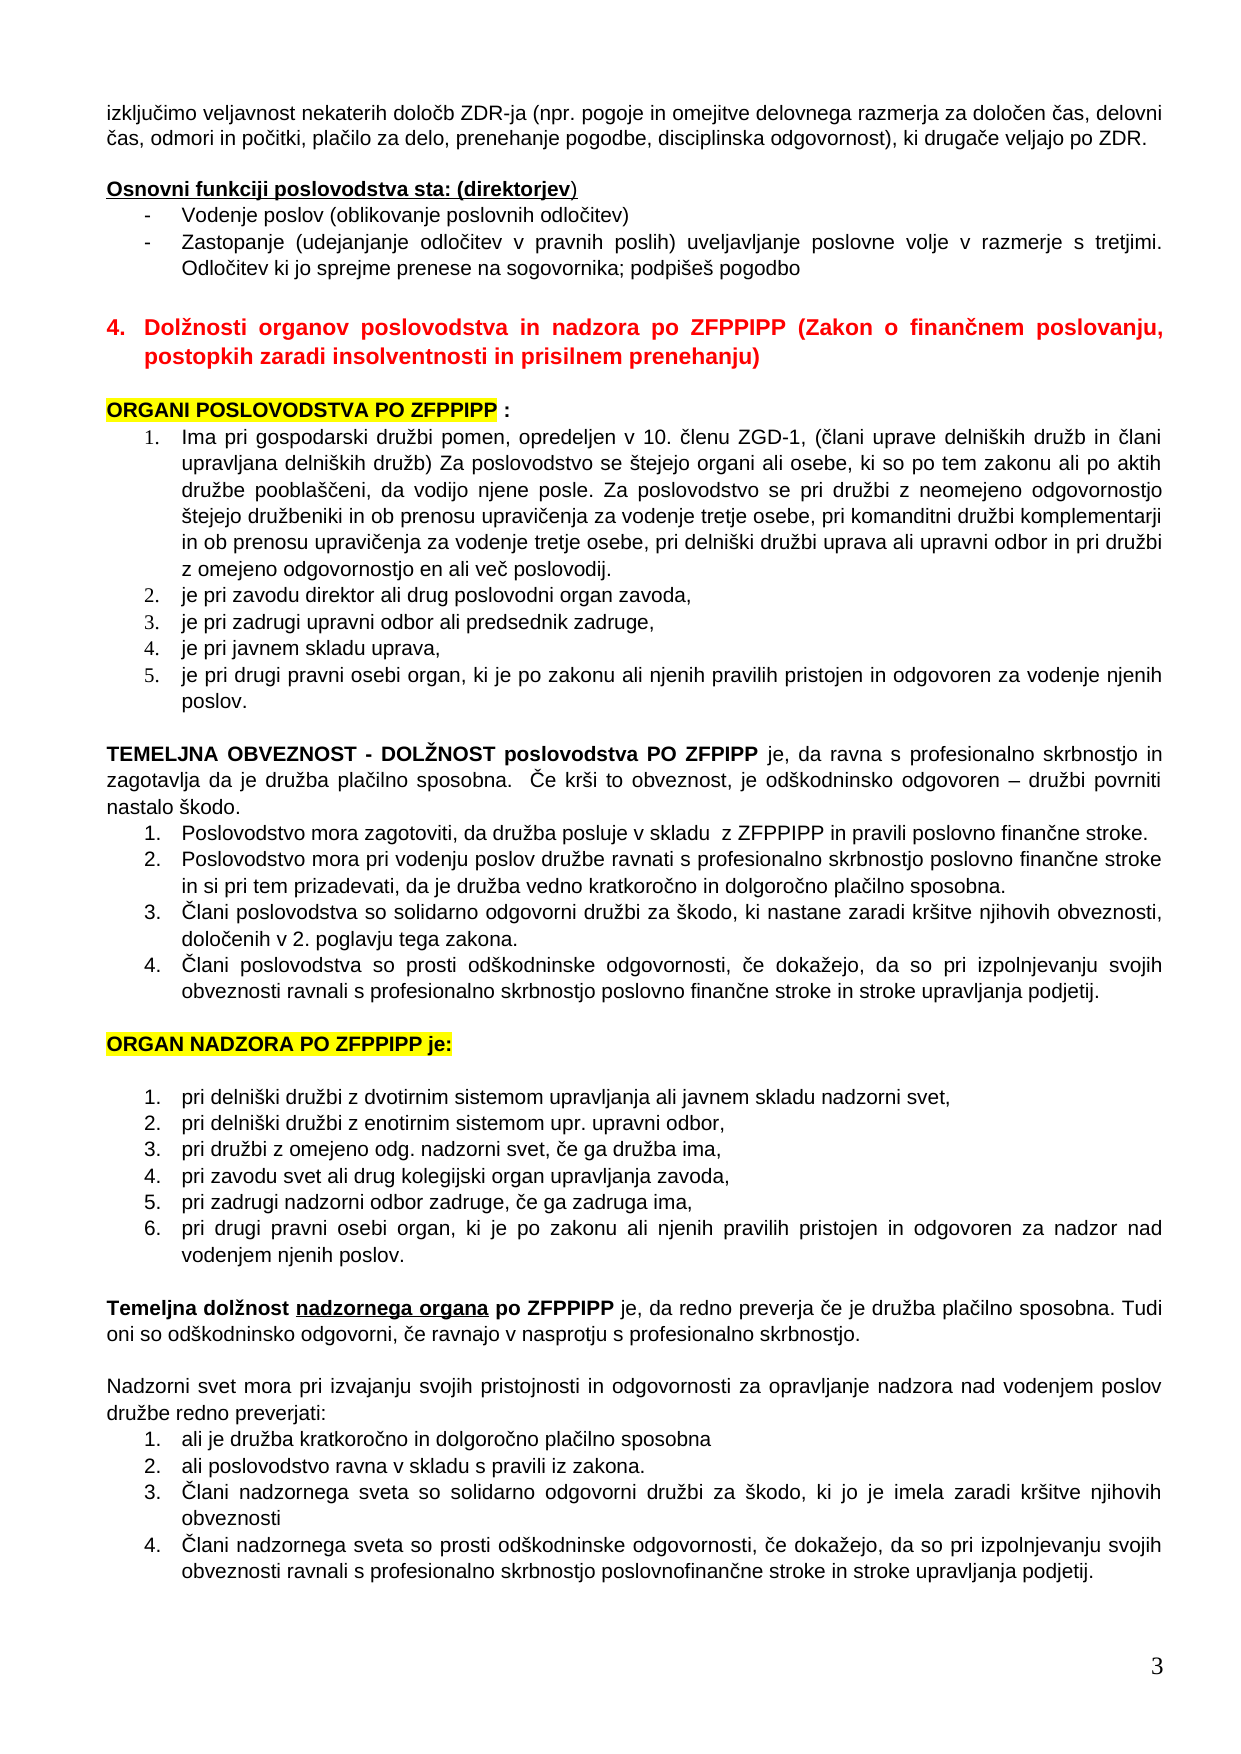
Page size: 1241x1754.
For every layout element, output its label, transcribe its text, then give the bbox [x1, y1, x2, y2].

list pri zavodu svet ali drug kolegijski organ upravljanja zavoda, [144, 1163, 1163, 1187]
list je pri zadrugi upravni odbor ali predsednik zadruge, [144, 609, 1163, 634]
list Poslovodstvo mora zagotoviti, da družba posluje v skladu z ZFPPIPP in pravili poslovno finančne stroke. [144, 821, 1163, 845]
text TEMELJNA OBVEZNOST - DOLŽNOST poslovodstva PO ZFPIPP je, da ravna s profesionalno skrbnostjo in zagotavlja da je družba plačilno sposobna. Če krši to obveznost, je odškodninsko odgovoren – družbi povrniti nastalo škodo. [106, 742, 1163, 818]
text Osnovni funkciji poslovodstva sta: (direktorjev) [106, 177, 1163, 201]
list Ima pri gospodarski družbi pomen, opredeljen v 10. členu ZGD-1, (člani uprave delniških družb in člani upravljana delniških družb) Za poslovodstvo se štejejo organi ali osebe, ki so po tem zakonu ali po aktih družbe pooblaščeni, da vodijo njene posle. Za poslovodstvo se pri družbi z neomejeno odgovornostjo štejejo družbeniki in ob prenosu upravičenja za vodenje tretje osebe, pri komanditni družbi komplementarji in ob prenosu upravičenja za vodenje tretje osebe, pri delniški družbi uprava ali upravni odbor in pri družbi z omejeno odgovornostjo en ali več poslovodij. [144, 424, 1163, 581]
text Temeljna dolžnost nadzornega organa po ZFPPIPP je, da redno preverja če je družba plačilno sposobna. Tudi oni so odškodninsko odgovorni, če ravnajo v nasprotju s profesionalno skrbnostjo. [106, 1295, 1163, 1346]
text ORGAN NADZORA PO ZFPPIPP je: [106, 1032, 1163, 1056]
list Dolžnosti organov poslovodstva in nadzora po ZFPPIPP (Zakon o finančnem poslovanju, postopkih zaradi insolventnosti in prisilnem prenehanju) [106, 314, 1163, 369]
list Vodenje poslov (oblikovanje poslovnih odločitev) [144, 203, 1163, 227]
list pri družbi z omejeno odg. nadzorni svet, če ga družba ima, [144, 1137, 1163, 1161]
list pri drugi pravni osebi organ, ki je po zakonu ali njenih pravilih pristojen in odgovoren za nadzor nad vodenjem njenih poslov. [144, 1216, 1163, 1267]
list Člani poslovodstva so prosti odškodninske odgovornosti, če dokažejo, da so pri izpolnjevanju svojih obveznosti ravnali s profesionalno skrbnostjo poslovno finančne stroke in stroke upravljanja podjetij. [144, 953, 1163, 1003]
list ali je družba kratkoročno in dolgoročno plačilno sposobna [144, 1427, 1163, 1451]
text Nadzorni svet mora pri izvajanju svojih pristojnosti in odgovornosti za opravljanje nadzora nad vodenjem poslov družbe redno preverjati: [106, 1374, 1163, 1425]
list ali poslovodstvo ravna v skladu s pravili iz zakona. [144, 1453, 1163, 1477]
list Poslovodstvo mora pri vodenju poslov družbe ravnati s profesionalno skrbnostjo poslovno finančne stroke in si pri tem prizadevati, da je družba vedno kratkoročno in dolgoročno plačilno sposobna. [144, 847, 1163, 898]
list Zastopanje (udejanjanje odločitev v pravnih poslih) uveljavljanje poslovne volje v razmerje s tretjimi. Odločitev ki jo sprejme prenese na sogovornika; podpišeš pogodbo [144, 230, 1163, 280]
text izključimo veljavnost nekaterih določb ZDR-ja (npr. pogoje in omejitve delovnega razmerja za določen čas, delovni čas, odmori in počitki, plačilo za delo, prenehanje pogodbe, disciplinska odgovornost), ki drugače veljajo po ZDR. [106, 100, 1163, 149]
list pri delniški družbi z enotirnim sistemom upr. upravni odbor, [144, 1111, 1163, 1135]
list Člani nadzornega sveta so prosti odškodninske odgovornosti, če dokažejo, da so pri izpolnjevanju svojih obveznosti ravnali s profesionalno skrbnostjo poslovnofinančne stroke in stroke upravljanja podjetij. [144, 1532, 1163, 1583]
text ORGANI POSLOVODSTVA PO ZFPPIPP : [106, 398, 1163, 422]
list pri zadrugi nadzorni odbor zadruge, če ga zadruga ima, [144, 1190, 1163, 1214]
list Člani poslovodstva so solidarno odgovorni družbi za škodo, ki nastane zaradi kršitve njihovih obveznosti, določenih v 2. poglavju tega zakona. [144, 900, 1163, 950]
list pri delniški družbi z dvotirnim sistemom upravljanja ali javnem skladu nadzorni svet, [144, 1084, 1163, 1108]
list Člani nadzornega sveta so solidarno odgovorni družbi za škodo, ki jo je imela zaradi kršitve njihovih obveznosti [144, 1480, 1163, 1530]
list je pri javnem skladu uprava, [144, 636, 1163, 660]
list je pri drugi pravni osebi organ, ki je po zakonu ali njenih pravilih pristojen in odgovoren za vodenje njenih poslov. [144, 663, 1163, 713]
list je pri zavodu direktor ali drug poslovodni organ zavoda, [144, 583, 1163, 607]
